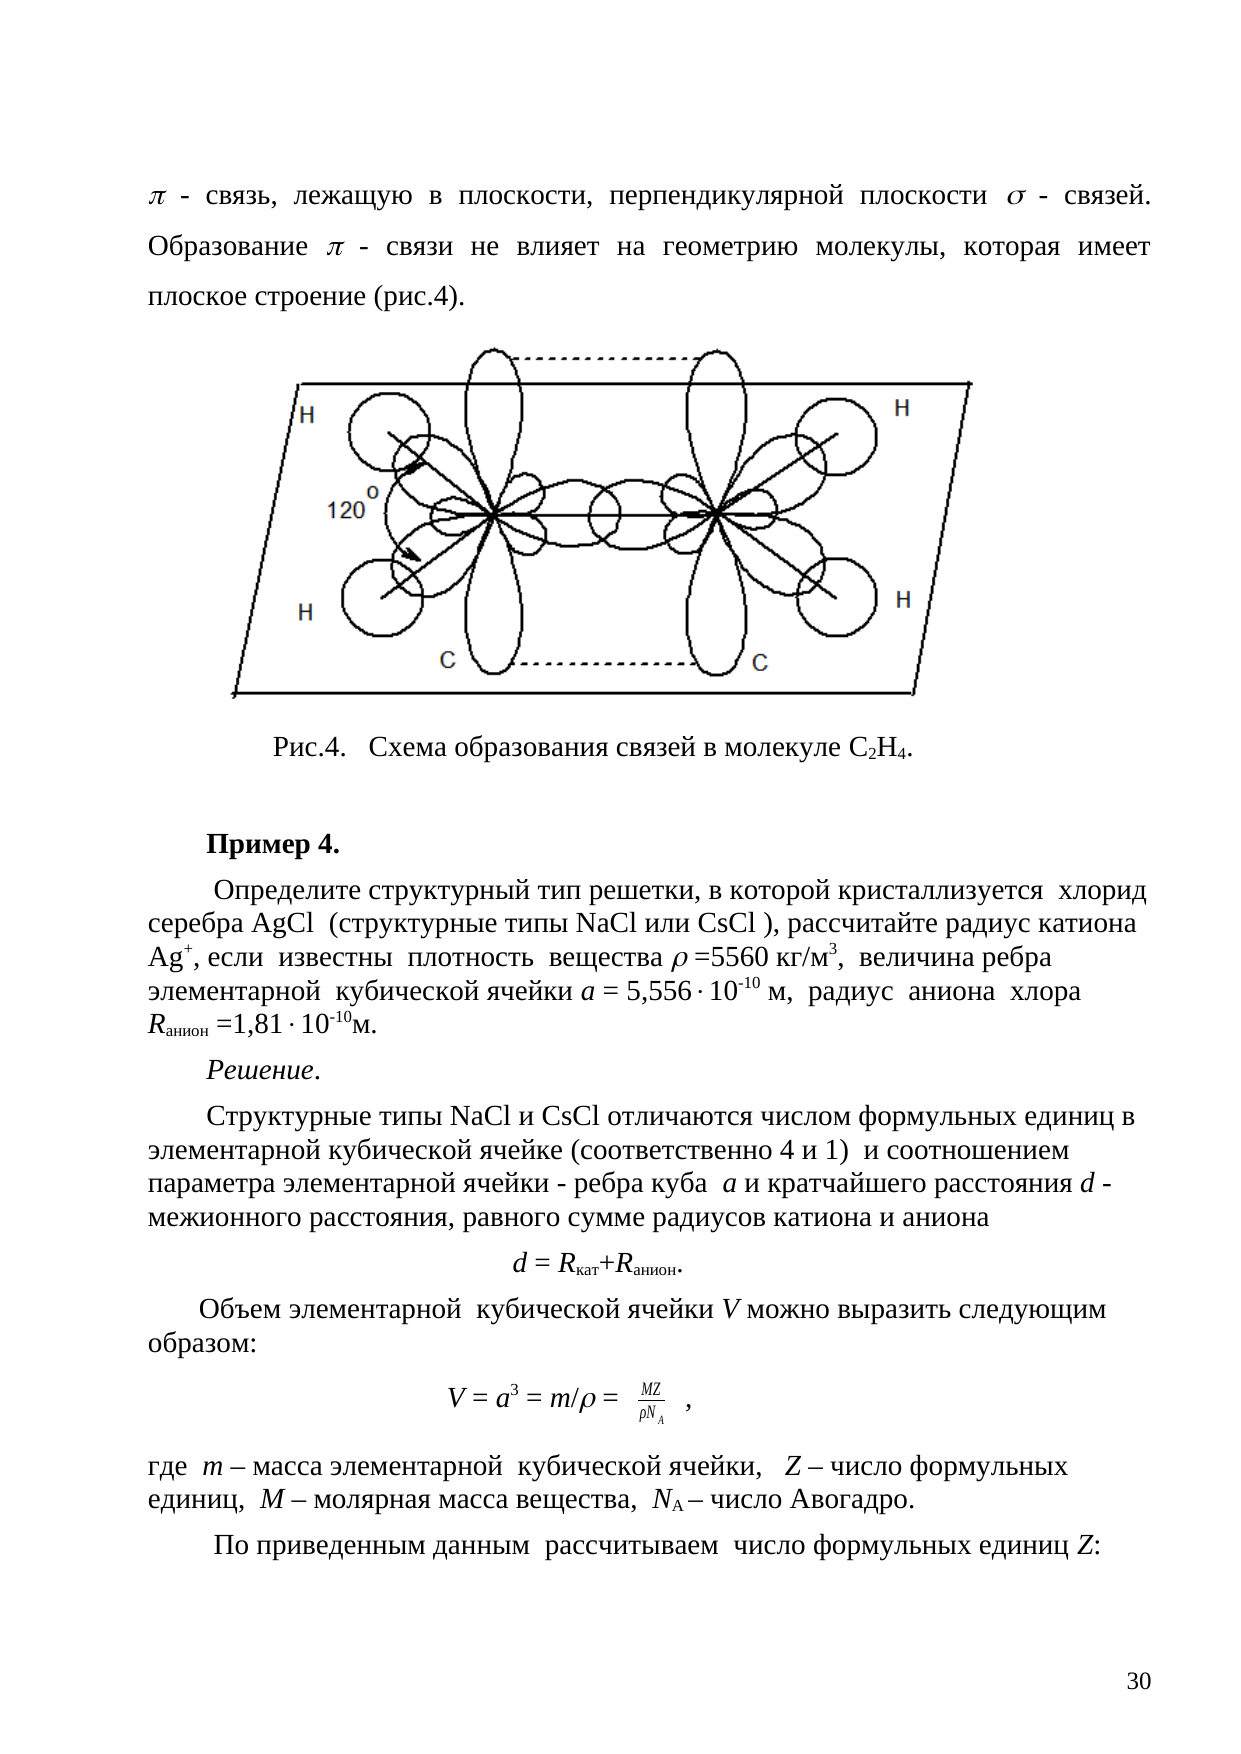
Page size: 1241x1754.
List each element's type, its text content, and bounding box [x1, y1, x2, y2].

text V = a3 = m/ =, [148, 1371, 1152, 1435]
text Рис.4. Схема образования связей в молекуле C2H4. [148, 729, 1152, 763]
text Решение. [148, 1052, 1152, 1086]
text Объем элементарной кубической ячейки V можно выразить следующим образом: [148, 1291, 1152, 1358]
text Определите структурный тип решетки, в которой кристаллизуется хлорид серебра AgCl (структурные типы NaCl или CsCl ), рассчитайте радиус катиона Ag+, если известны плотность вещества  =5560 кг/м3, величина ребра элементарной кубической ячейки а = 5,55610-10 м, радиус аниона хлора Rанион =1,8110-10м. [148, 872, 1152, 1040]
text d = Rкат+Rанион. [148, 1245, 1152, 1279]
text где m – масса элементарной кубической ячейки, Z – число формульных единиц, M – молярная масса вещества, NA – число Авогадро. [148, 1448, 1152, 1515]
picture [221, 328, 980, 713]
text Пример 4. [148, 826, 1152, 859]
text Структурные типы NaCl и CsCl отличаются числом формульных единиц в элементарной кубической ячейке (соответственно 4 и 1) и соотношением параметра элементарной ячейки - ребра куба а и кратчайшего расстояния d - межионного расстояния, равного сумме радиусов катиона и аниона [148, 1098, 1152, 1233]
text По приведенным данным рассчитываем число формульных единиц Z: [148, 1527, 1152, 1561]
text  - связь, лежащую в плоскости, перпендикулярной плоскости  - связей. Образование  - связи не влияет на геометрию молекулы, которая имеет плоское строение (рис.4). [148, 177, 1152, 312]
